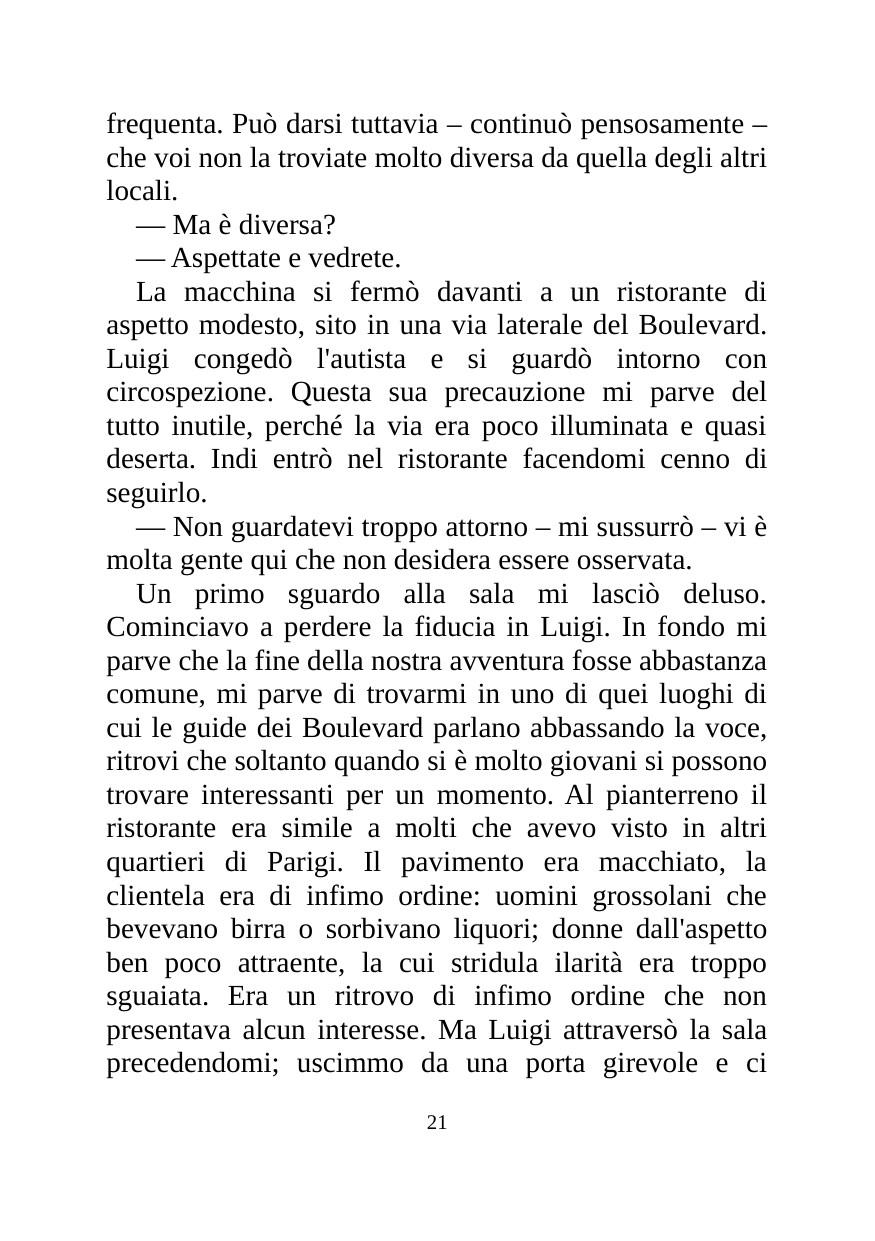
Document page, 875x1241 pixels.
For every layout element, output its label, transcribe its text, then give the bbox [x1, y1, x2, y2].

text — Ma è diversa? [106, 207, 768, 240]
text frequenta. Può darsi tuttavia – continuò pensosamente – che voi non la troviate molto diversa da quella degli altri locali. [106, 106, 768, 207]
text Un primo sguardo alla sala mi lasciò deluso. Cominciavo a perdere la fiducia in Luigi. In fondo mi parve che la fine della nostra avventura fosse abbastanza comune, mi parve di trovarmi in uno di quei luoghi di cui le guide dei Boulevard parlano abbassando la voce, ritrovi che soltanto quando si è molto giovani si possono trovare interessanti per un momento. Al pianterreno il ristorante era simile a molti che avevo visto in altri quartieri di Parigi. Il pavimento era macchiato, la clientela era di infimo ordine: uomini grossolani che bevevano birra o sorbivano liquori; donne dall'aspetto ben poco attraente, la cui stridula ilarità era troppo sguaiata. Era un ritrovo di infimo ordine che non presentava alcun interesse. Ma Luigi attraversò la sala precedendomi; uscimmo da una porta girevole e ci [106, 576, 768, 1079]
text — Non guardatevi troppo attorno – mi sussurrò – vi è molta gente qui che non desidera essere osservata. [106, 509, 768, 576]
text La macchina si fermò davanti a un ristorante di aspetto modesto, sito in una via laterale del Boulevard. Luigi congedò l'autista e si guardò intorno con circospezione. Questa sua precauzione mi parve del tutto inutile, perché la via era poco illuminata e quasi deserta. Indi entrò nel ristorante facendomi cenno di seguirlo. [106, 274, 768, 509]
text — Aspettate e vedrete. [106, 240, 768, 274]
